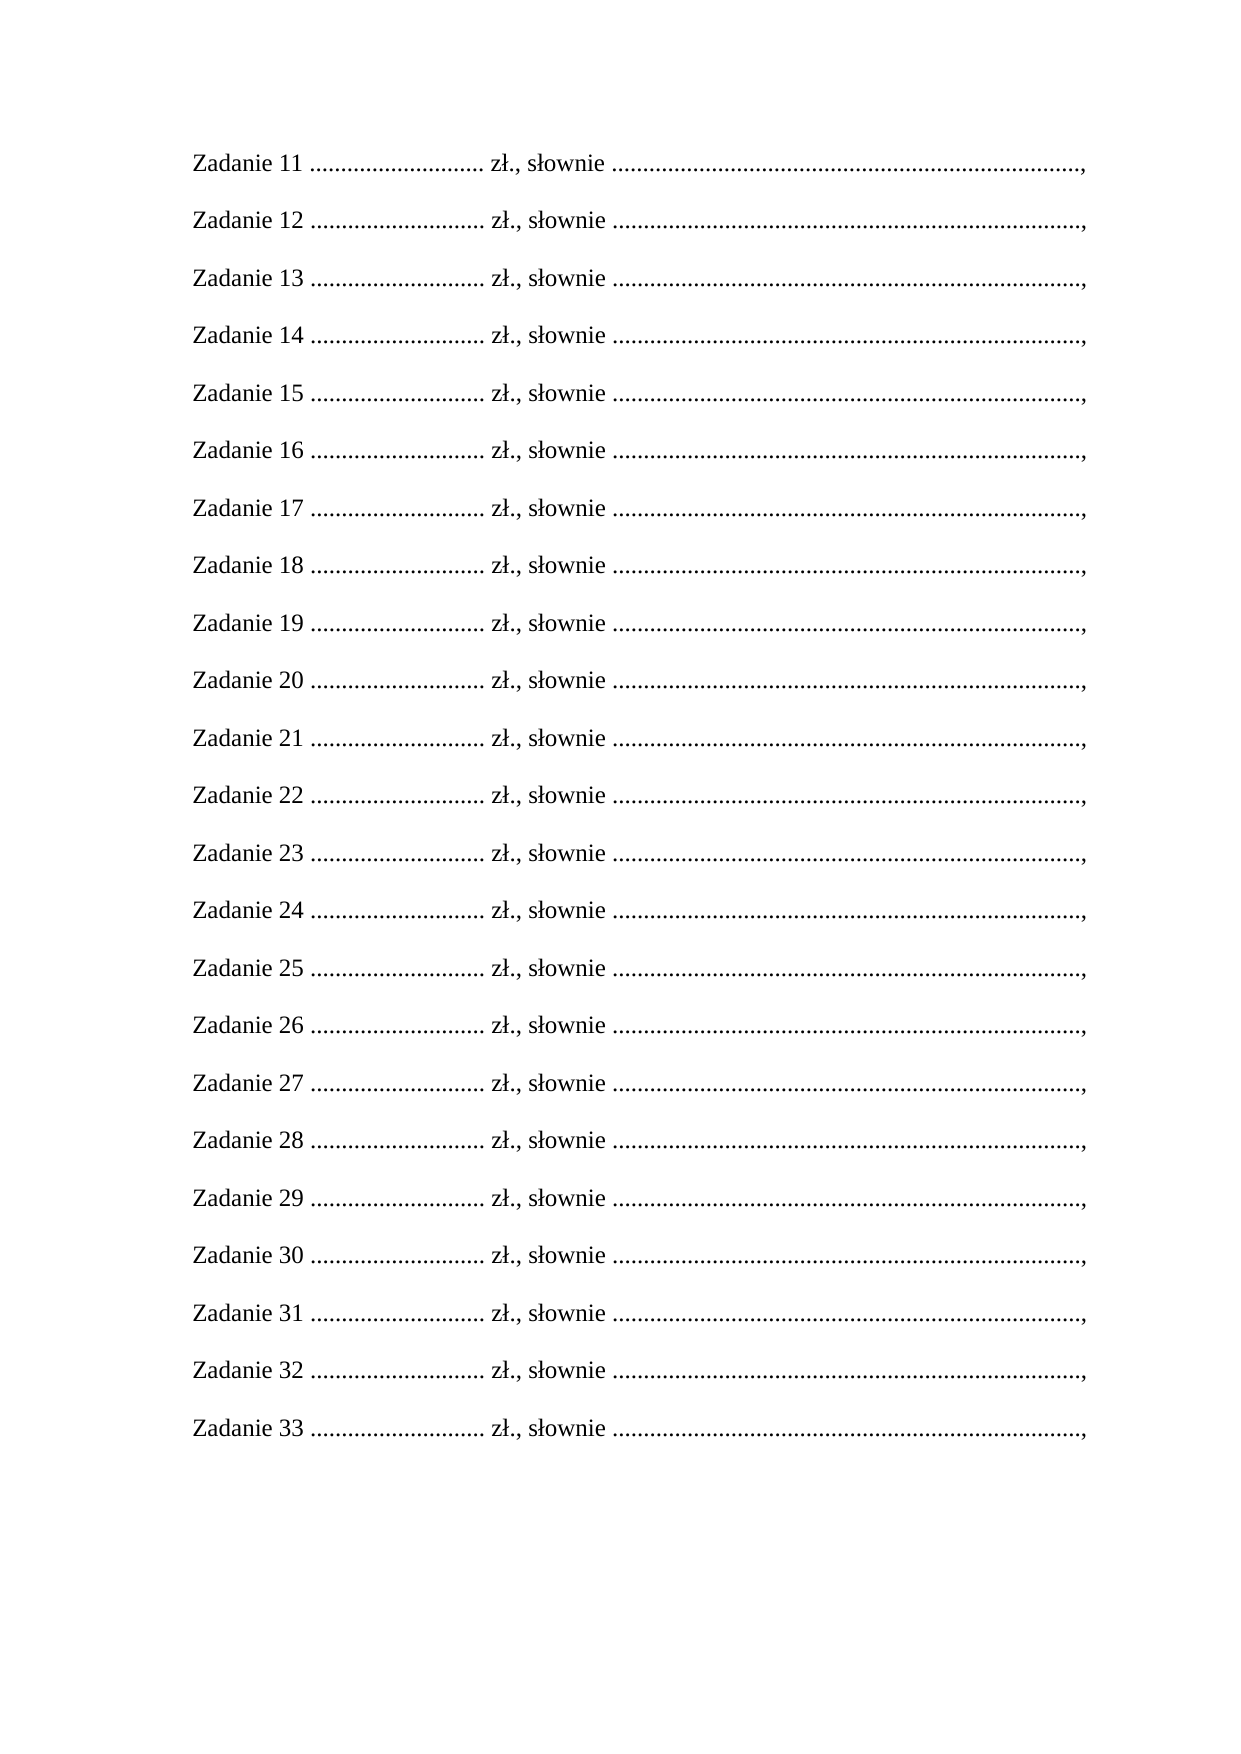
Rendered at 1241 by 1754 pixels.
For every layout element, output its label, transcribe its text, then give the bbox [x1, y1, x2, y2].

text Zadanie 13 ............................ zł., słownie ..........................................................................., [192, 263, 1093, 291]
text Zadanie 11 ............................ zł., słownie ..........................................................................., [192, 148, 1093, 176]
text Zadanie 32 ............................ zł., słownie ..........................................................................., [192, 1355, 1093, 1384]
text Zadanie 16 ............................ zł., słownie ..........................................................................., [192, 435, 1093, 464]
text Zadanie 26 ............................ zł., słownie ..........................................................................., [192, 1010, 1093, 1039]
text Zadanie 23 ............................ zł., słownie ..........................................................................., [192, 838, 1093, 866]
text Zadanie 19 ............................ zł., słownie ..........................................................................., [192, 608, 1093, 636]
text Zadanie 24 ............................ zł., słownie ..........................................................................., [192, 895, 1093, 924]
text Zadanie 33 ............................ zł., słownie ..........................................................................., [192, 1413, 1093, 1441]
text Zadanie 25 ............................ zł., słownie ..........................................................................., [192, 953, 1093, 981]
text Zadanie 30 ............................ zł., słownie ..........................................................................., [192, 1240, 1093, 1269]
text Zadanie 21 ............................ zł., słownie ..........................................................................., [192, 723, 1093, 751]
text Zadanie 29 ............................ zł., słownie ..........................................................................., [192, 1183, 1093, 1211]
text Zadanie 22 ............................ zł., słownie ..........................................................................., [192, 780, 1093, 809]
text Zadanie 27 ............................ zł., słownie ..........................................................................., [192, 1068, 1093, 1096]
text Zadanie 28 ............................ zł., słownie ..........................................................................., [192, 1125, 1093, 1154]
text Zadanie 15 ............................ zł., słownie ..........................................................................., [192, 378, 1093, 406]
text Zadanie 18 ............................ zł., słownie ..........................................................................., [192, 550, 1093, 579]
text Zadanie 14 ............................ zł., słownie ..........................................................................., [192, 320, 1093, 349]
text Zadanie 12 ............................ zł., słownie ..........................................................................., [192, 205, 1093, 234]
text Zadanie 20 ............................ zł., słownie ..........................................................................., [192, 665, 1093, 694]
text Zadanie 31 ............................ zł., słownie ..........................................................................., [192, 1298, 1093, 1326]
text Zadanie 17 ............................ zł., słownie ..........................................................................., [192, 493, 1093, 521]
